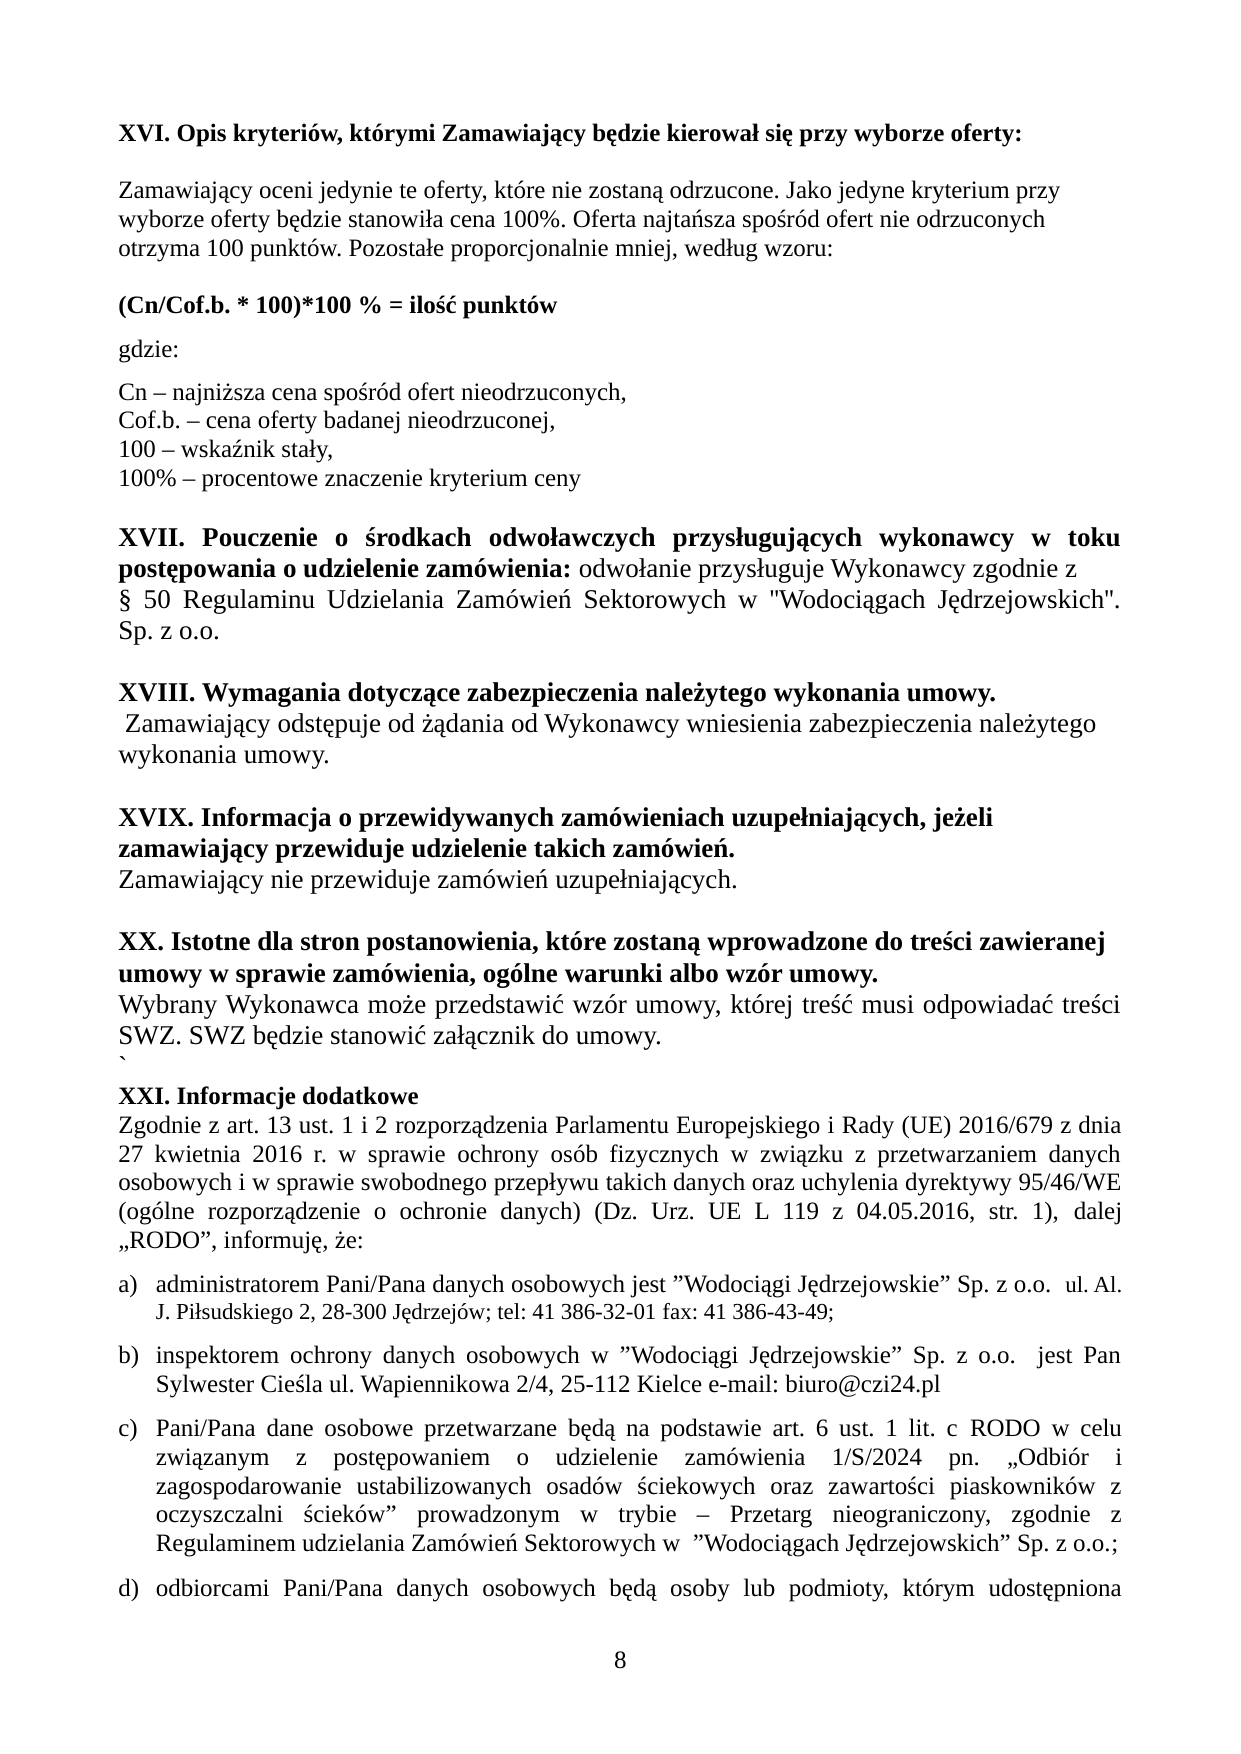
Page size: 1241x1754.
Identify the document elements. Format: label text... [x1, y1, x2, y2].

text gdzie: [118, 334, 1122, 362]
list administratorem Pani/Pana danych osobowych jest ”Wodociągi Jędrzejowskie” Sp. z o.o. ul. Al. J. Piłsudskiego 2, 28-300 Jędrzejów; tel: 41 386-32-01 fax: 41 386-43-49; [118, 1269, 1122, 1324]
text ` [118, 1050, 1122, 1081]
text Zamawiający nie przewiduje zamówień uzupełniających. [118, 863, 1122, 894]
list odbiorcami Pani/Pana danych osobowych będą osoby lub podmioty, którym udostępniona [118, 1573, 1122, 1601]
text XVIX. Informacja o przewidywanych zamówieniach uzupełniających, jeżeli zamawiający przewiduje udzielenie takich zamówień. [118, 801, 1122, 863]
list Pani/Pana dane osobowe przetwarzane będą na podstawie art. 6 ust. 1 lit. c RODO w celu związanym z postępowaniem o udzielenie zamówienia 1/S/2024 pn. „Odbiór i zagospodarowanie ustabilizowanych osadów ściekowych oraz zawartości piaskowników z oczyszczalni ścieków” prowadzonym w trybie – Przetarg nieograniczony, zgodnie z Regulaminem udzielania Zamówień Sektorowych w ”Wodociągach Jędrzejowskich” Sp. z o.o.; [118, 1413, 1122, 1557]
text XVIII. Wymagania dotyczące zabezpieczenia należytego wykonania umowy. [118, 676, 1122, 707]
text 100% – procentowe znaczenie kryterium ceny [118, 463, 1122, 492]
text Wybrany Wykonawca może przedstawić wzór umowy, której treść musi odpowiadać treści SWZ. SWZ będzie stanowić załącznik do umowy. [118, 988, 1122, 1050]
list inspektorem ochrony danych osobowych w ”Wodociągi Jędrzejowskie” Sp. z o.o. jest Pan Sylwester Cieśla ul. Wapiennikowa 2/4, 25-112 Kielce e-mail: biuro@czi24.pl [118, 1340, 1122, 1398]
text Cn – najniższa cena spośród ofert nieodrzuconych, [118, 377, 1122, 406]
text Zamawiający odstępuje od żądania od Wykonawcy wniesienia zabezpieczenia należytego wykonania umowy. [118, 707, 1122, 770]
text XVII. Pouczenie o środkach odwoławczych przysługujących wykonawcy w toku postępowania o udzielenie zamówienia: odwołanie przysługuje Wykonawcy zgodnie z [118, 521, 1122, 583]
text Cof.b. – cena oferty badanej nieodrzuconej, [118, 406, 1122, 434]
text 100 – wskaźnik stały, [118, 434, 1122, 463]
text XXI. Informacje dodatkowe [118, 1081, 1122, 1110]
text XX. Istotne dla stron postanowienia, które zostaną wprowadzone do treści zawieranej umowy w sprawie zamówienia, ogólne warunki albo wzór umowy. [118, 926, 1122, 988]
text Zgodnie z art. 13 ust. 1 i 2 rozporządzenia Parlamentu Europejskiego i Rady (UE) 2016/679 z dnia 27 kwietnia 2016 r. w sprawie ochrony osób fizycznych w związku z przetwarzaniem danych osobowych i w sprawie swobodnego przepływu takich danych oraz uchylenia dyrektywy 95/46/WE (ogólne rozporządzenie o ochronie danych) (Dz. Urz. UE L 119 z 04.05.2016, str. 1), dalej „RODO”, informuję, że: [118, 1110, 1122, 1254]
text § 50 Regulaminu Udzielania Zamówień Sektorowych w ''Wodociągach Jędrzejowskich''. Sp. z o.o. [118, 583, 1122, 645]
text XVI. Opis kryteriów, którymi Zamawiający będzie kierował się przy wyborze oferty: [118, 118, 1122, 147]
text (Cn/Cof.b. * 100)*100 % = ilość punktów [118, 291, 1122, 319]
text Zamawiający oceni jedynie te oferty, które nie zostaną odrzucone. Jako jedyne kryterium przy wyborze oferty będzie stanowiła cena 100%. Oferta najtańsza spośród ofert nie odrzuconych otrzyma 100 punktów. Pozostałe proporcjonalnie mniej, według wzoru: [118, 176, 1122, 262]
